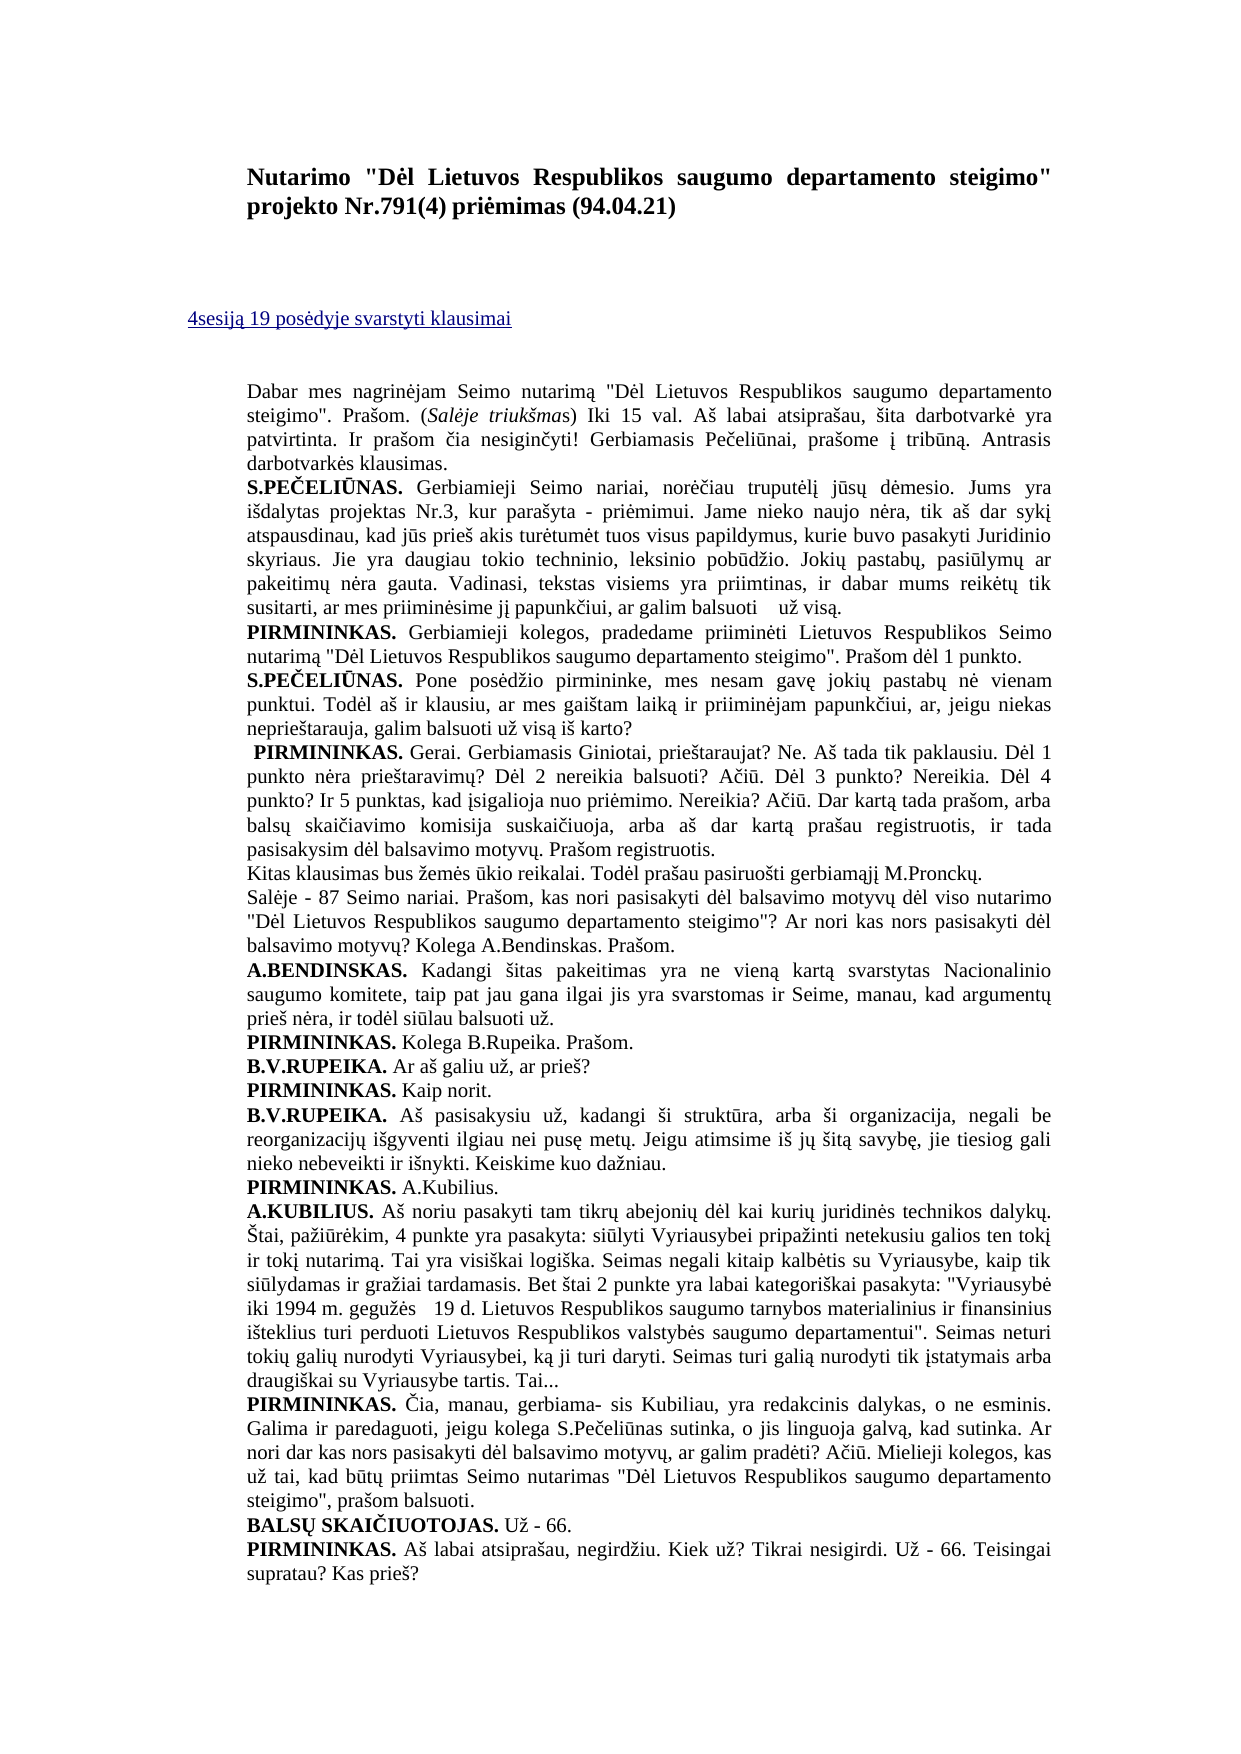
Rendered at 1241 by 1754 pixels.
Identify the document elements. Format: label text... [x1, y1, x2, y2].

text PIRMININKAS. Kolega B.Rupeika. Prašom. [247, 1030, 1053, 1054]
text S.PEČELIŪNAS. Pone posėdžio pirmininke, mes nesam gavę jokių pastabų nė vienam punktui. Todėl aš ir klausiu, ar mes gaištam laiką ir priiminėjam papunkčiui, ar, jeigu niekas neprieštarauja, galim balsuoti už visą iš karto? [247, 668, 1053, 740]
text A.KUBILIUS. Aš noriu pasakyti tam tikrų abejonių dėl kai kurių juridinės technikos dalykų. Štai, pažiūrėkim, 4 punkte yra pasakyta: siūlyti Vyriausybei pripažinti netekusiu galios ten tokį ir tokį nutarimą. Tai yra visiškai logiška. Seimas negali kitaip kalbėtis su Vyriausybe, kaip tik siūlydamas ir gražiai tardamasis. Bet štai 2 punkte yra labai kategoriškai pasakyta: "Vyriausybė iki 1994 m. gegužės 19 d. Lietuvos Respublikos saugumo tarnybos materialinius ir finansinius išteklius turi perduoti Lietuvos Respublikos valstybės saugumo departamentui". Seimas neturi tokių galių nurodyti Vyriausybei, ką ji turi daryti. Seimas turi galią nurodyti tik įstatymais arba draugiškai su Vyriausybe tartis. Tai... [247, 1199, 1053, 1392]
text Kitas klausimas bus žemės ūkio reikalai. Todėl prašau pasiruošti gerbiamąjį M.Pronckų. [247, 861, 1053, 885]
text Salėje - 87 Seimo nariai. Prašom, kas nori pasisakyti dėl balsavimo motyvų dėl viso nutarimo "Dėl Lietuvos Respublikos saugumo departamento steigimo"? Ar nori kas nors pasisakyti dėl balsavimo motyvų? Kolega A.Bendinskas. Prašom. [247, 885, 1053, 957]
text Dabar mes nagrinėjam Seimo nutarimą "Dėl Lietuvos Respublikos saugumo departamento steigimo". Prašom. (Salėje triukšmas) Iki 15 val. Aš labai atsiprašau, šita darbotvarkė yra patvirtinta. Ir prašom čia nesiginčyti! Gerbiamasis Pečeliūnai, prašome į tribūną. Antrasis darbotvarkės klausimas. [247, 378, 1053, 475]
text PIRMININKAS. A.Kubilius. [247, 1175, 1053, 1199]
text PIRMININKAS. Čia, manau, gerbiama- sis Kubiliau, yra redakcinis dalykas, o ne esminis. Galima ir paredaguoti, jeigu kolega S.Pečeliūnas sutinka, o jis linguoja galvą, kad sutinka. Ar nori dar kas nors pasisakyti dėl balsavimo motyvų, ar galim pradėti? Ačiū. Mielieji kolegos, kas už tai, kad būtų priimtas Seimo nutarimas "Dėl Lietuvos Respublikos saugumo departamento steigimo", prašom balsuoti. [247, 1392, 1053, 1512]
text PIRMININKAS. Aš labai atsiprašau, negirdžiu. Kiek už? Tikrai nesigirdi. Už - 66. Teisingai supratau? Kas prieš? [247, 1537, 1053, 1585]
text S.PEČELIŪNAS. Gerbiamieji Seimo nariai, norėčiau truputėlį jūsų dėmesio. Jums yra išdalytas projektas Nr.3, kur parašyta - priėmimui. Jame nieko naujo nėra, tik aš dar sykį atspausdinau, kad jūs prieš akis turėtumėt tuos visus papildymus, kurie buvo pasakyti Juridinio skyriaus. Jie yra daugiau tokio techninio, leksinio pobūdžio. Jokių pastabų, pasiūlymų ar pakeitimų nėra gauta. Vadinasi, tekstas visiems yra priimtinas, ir dabar mums reikėtų tik susitarti, ar mes priiminėsime jį papunkčiui, ar galim balsuoti už visą. [247, 475, 1053, 619]
text PIRMININKAS. Kaip norit. [247, 1078, 1053, 1102]
text B.V.RUPEIKA. Ar aš galiu už, ar prieš? [247, 1054, 1053, 1078]
text 4sesiją 19 posėdyje svarstyti klausimai [187, 306, 1053, 330]
text A.BENDINSKAS. Kadangi šitas pakeitimas yra ne vieną kartą svarstytas Nacionalinio saugumo komitete, taip pat jau gana ilgai jis yra svarstomas ir Seime, manau, kad argumentų prieš nėra, ir todėl siūlau balsuoti už. [247, 957, 1053, 1030]
text B.V.RUPEIKA. Aš pasisakysiu už, kadangi ši struktūra, arba ši organizacija, negali be reorganizacijų išgyventi ilgiau nei pusę metų. Jeigu atimsime iš jų šitą savybę, jie tiesiog gali nieko nebeveikti ir išnykti. Keiskime kuo dažniau. [247, 1103, 1053, 1175]
text BALSŲ SKAIČIUOTOJAS. Už - 66. [247, 1513, 1053, 1537]
text PIRMININKAS. Gerbiamieji kolegos, pradedame priiminėti Lietuvos Respublikos Seimo nutarimą "Dėl Lietuvos Respublikos saugumo departamento steigimo". Prašom dėl 1 punkto. [247, 619, 1053, 668]
text Nutarimo "Dėl Lietuvos Respublikos saugumo departamento steigimo" projekto Nr.791(4) priėmimas (94.04.21) [247, 162, 1053, 220]
text PIRMININKAS. Gerai. Gerbiamasis Giniotai, prieštaraujat? Ne. Aš tada tik paklausiu. Dėl 1 punkto nėra prieštaravimų? Dėl 2 nereikia balsuoti? Ačiū. Dėl 3 punkto? Nereikia. Dėl 4 punkto? Ir 5 punktas, kad įsigalioja nuo priėmimo. Nereikia? Ačiū. Dar kartą tada prašom, arba balsų skaičiavimo komisija suskaičiuoja, arba aš dar kartą prašau registruotis, ir tada pasisakysim dėl balsavimo motyvų. Prašom registruotis. [247, 740, 1053, 861]
